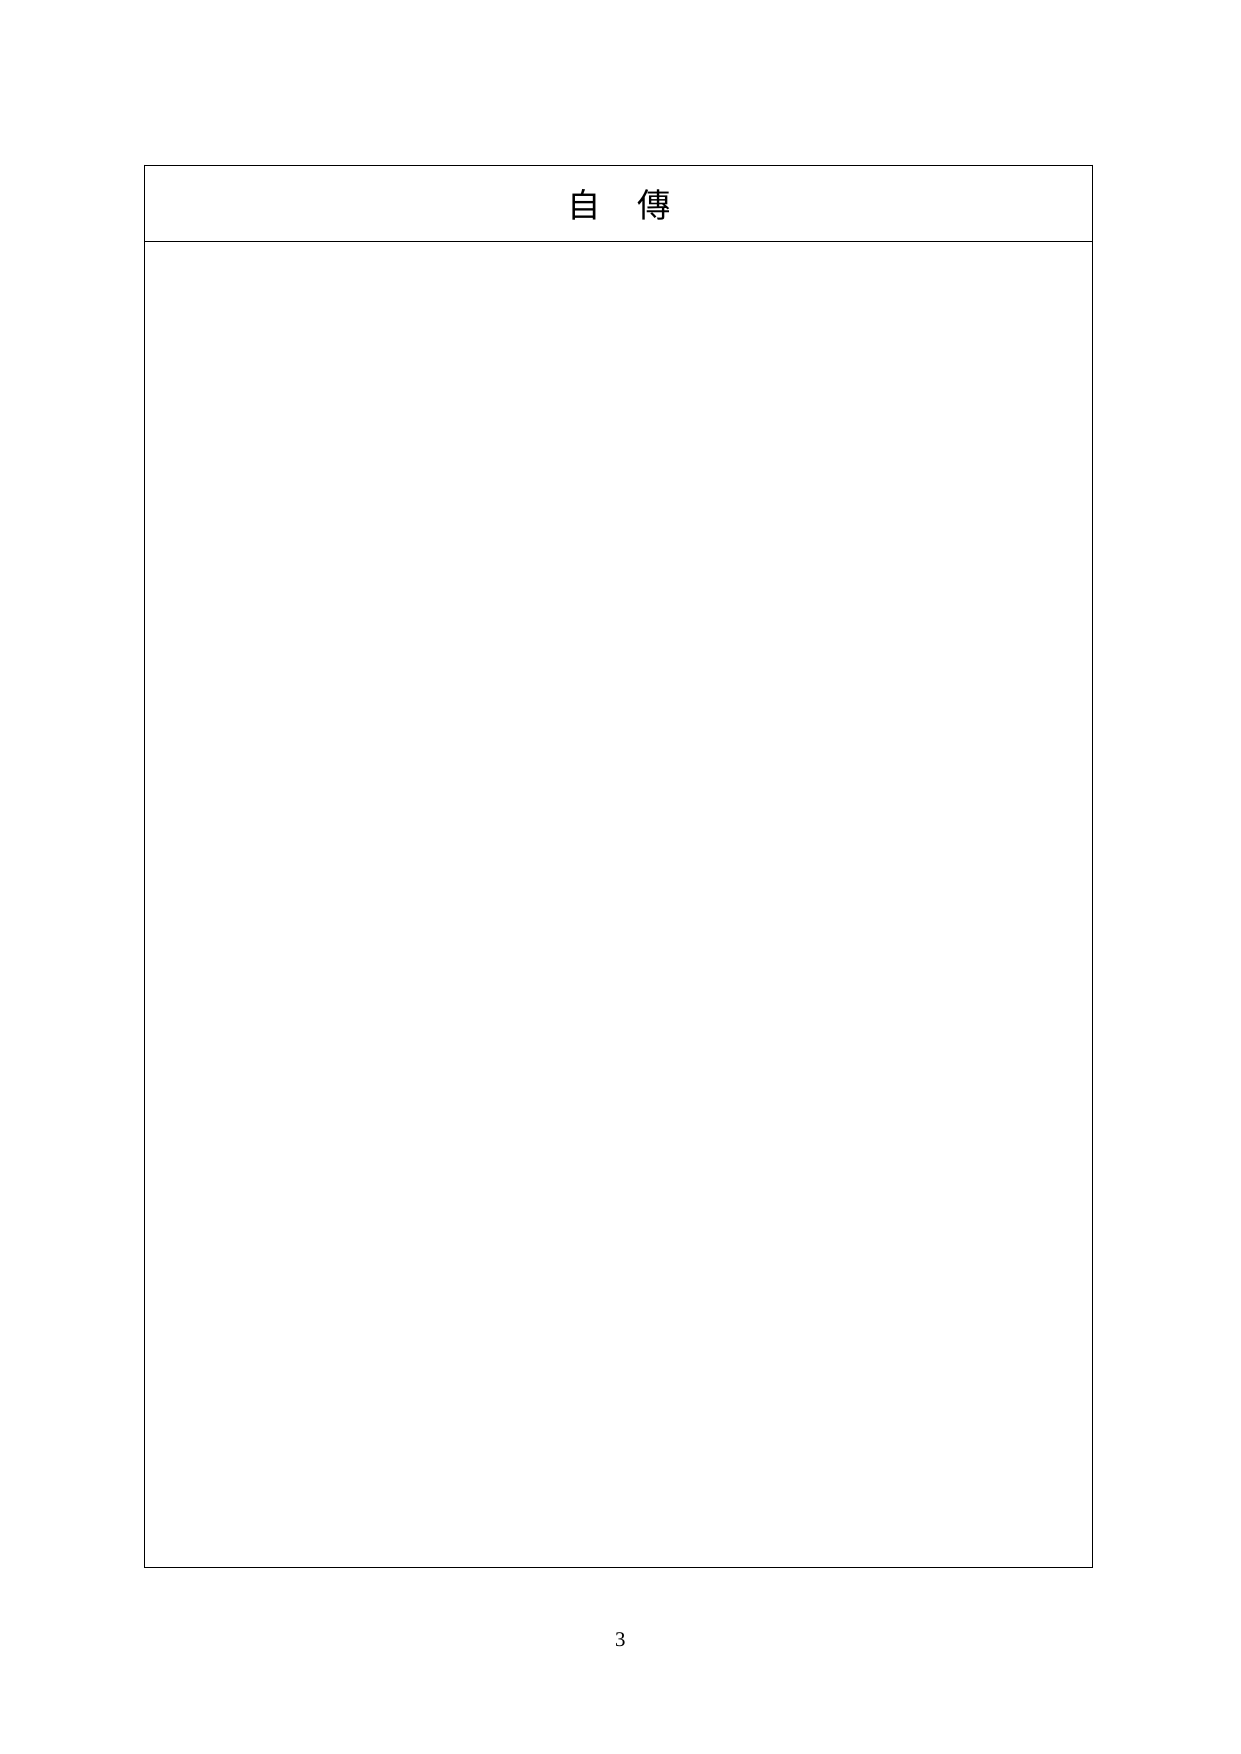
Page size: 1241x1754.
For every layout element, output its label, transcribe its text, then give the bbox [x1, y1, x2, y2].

table_cell [145, 242, 1092, 1567]
table_header 自 傳 [145, 166, 1092, 241]
